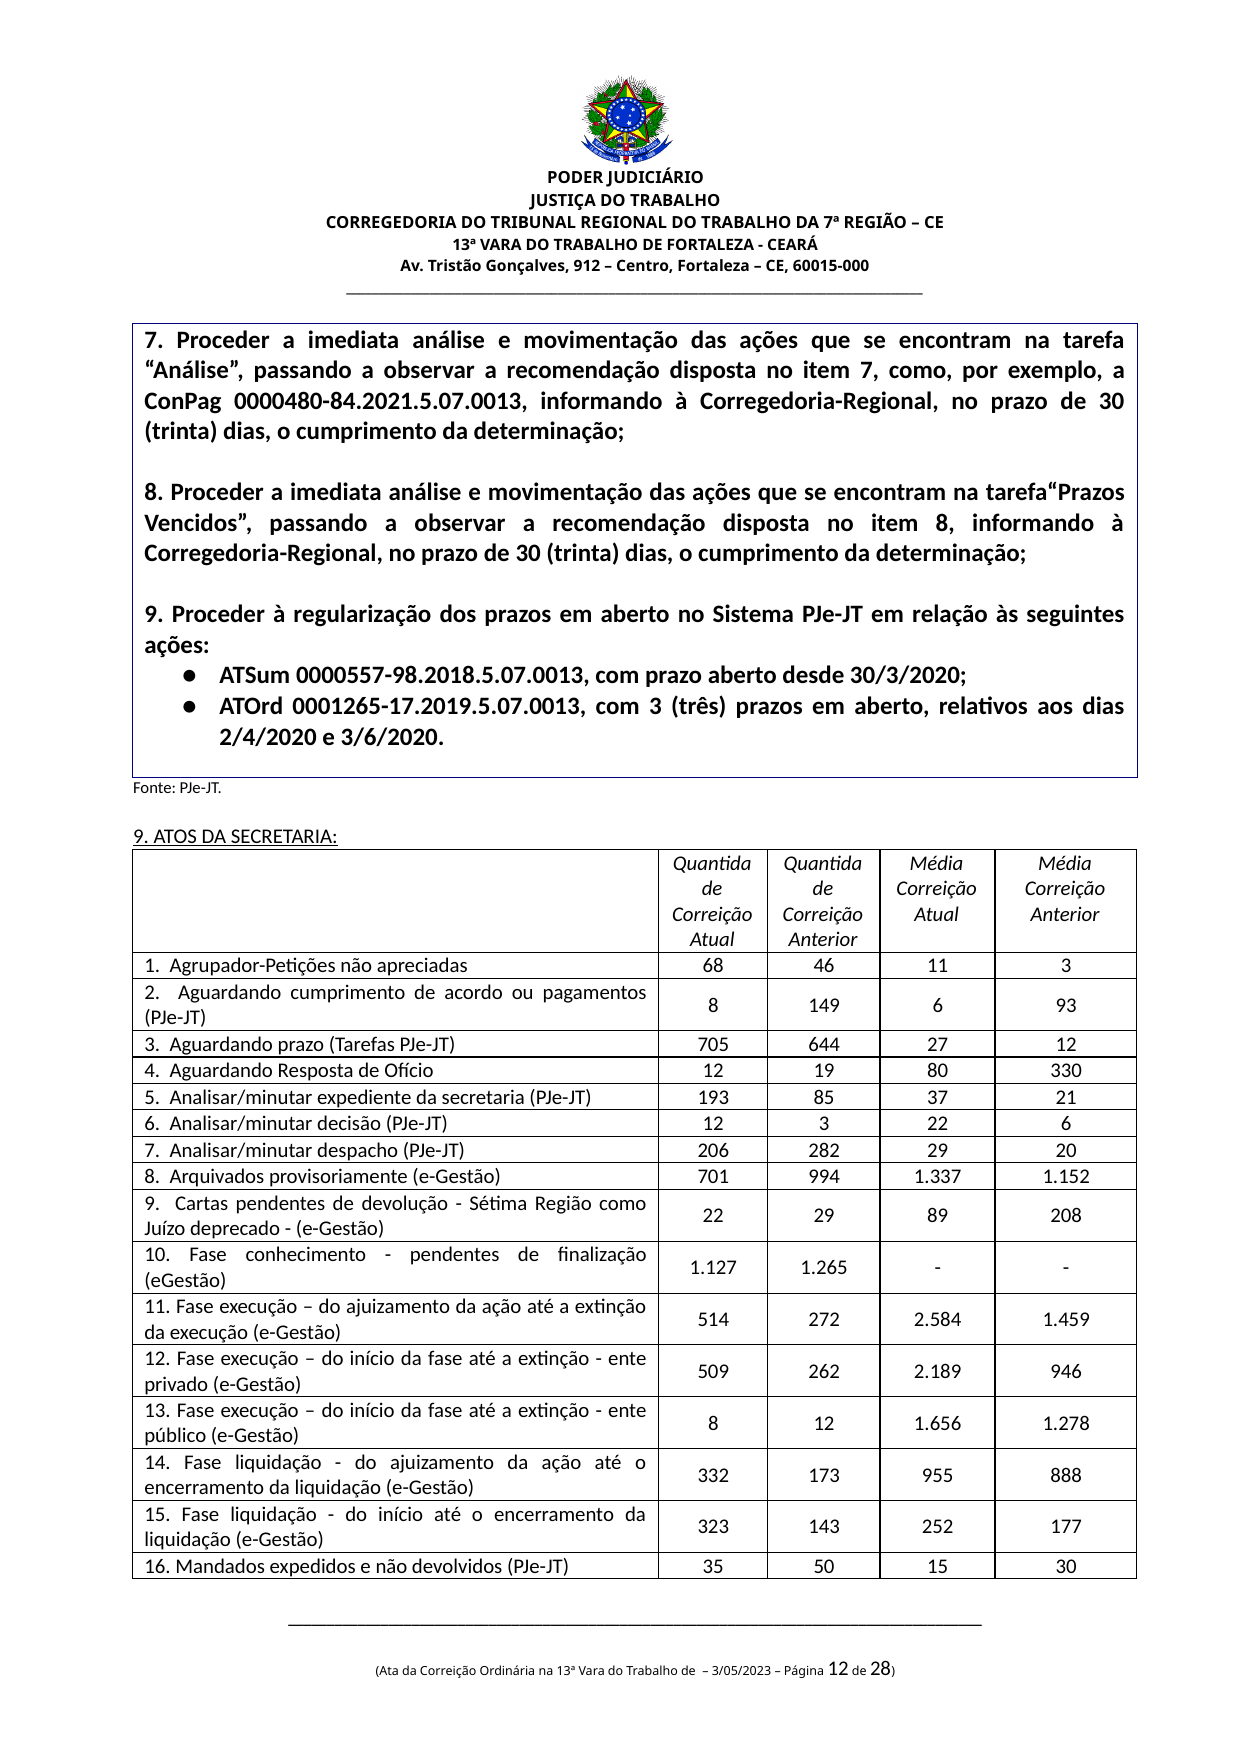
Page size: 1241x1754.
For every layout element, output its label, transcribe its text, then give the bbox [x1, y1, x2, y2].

table_cell 37 [881, 1084, 994, 1109]
table_cell 30 [996, 1553, 1136, 1578]
table_cell 330 [996, 1058, 1136, 1083]
table_cell 13. Fase execução – do início da fase até a extinção - ente público (e-Gestão) [133, 1397, 658, 1448]
table_header Média Correição Atual [881, 850, 994, 952]
table_cell 6. Analisar/minutar decisão (PJe-JT) [133, 1110, 658, 1136]
table_cell 6 [996, 1110, 1136, 1136]
table_cell 12. Fase execução – do início da fase até a extinção - ente privado (e-Gestão) [133, 1345, 658, 1396]
table_cell 955 [881, 1449, 994, 1500]
picture [576, 73, 675, 166]
table_cell 10. Fase conhecimento - pendentes de finalização (eGestão) [133, 1242, 658, 1292]
table_cell 193 [659, 1084, 767, 1109]
table_cell 252 [881, 1501, 994, 1552]
table_cell 1.265 [768, 1242, 879, 1292]
table_cell 12 [996, 1031, 1136, 1056]
table_cell 1.656 [881, 1397, 994, 1448]
table_cell 2.584 [881, 1294, 994, 1344]
table_cell 29 [881, 1137, 994, 1162]
table_cell 6 [881, 979, 994, 1030]
table_cell 701 [659, 1163, 767, 1189]
table_cell 1.127 [659, 1242, 767, 1292]
table_cell 11 [881, 953, 994, 978]
table_cell 509 [659, 1345, 767, 1396]
table_cell 19 [768, 1058, 879, 1083]
table_cell 85 [768, 1084, 879, 1109]
table_cell 27 [881, 1031, 994, 1056]
subtitle Fonte: PJe-JT. [133, 778, 1137, 798]
table_cell 80 [881, 1058, 994, 1083]
table_cell 173 [768, 1449, 879, 1500]
table_header [133, 850, 658, 952]
subtitle 9. ATOS DA SECRETARIA: [133, 823, 1137, 849]
table_cell 8 [659, 1397, 767, 1448]
table_cell 1. Agrupador-Petições não apreciadas [133, 953, 658, 978]
table_cell 1.152 [996, 1163, 1136, 1189]
table_cell 888 [996, 1449, 1136, 1500]
table_cell 282 [768, 1137, 879, 1162]
table_cell 22 [881, 1110, 994, 1136]
table_cell 29 [768, 1190, 879, 1241]
table_cell 2. Aguardando cumprimento de acordo ou pagamentos (PJe-JT) [133, 979, 658, 1030]
table_cell 3 [768, 1110, 879, 1136]
table_cell 323 [659, 1501, 767, 1552]
table_cell 1.337 [881, 1163, 994, 1189]
table_cell 3. Aguardando prazo (Tarefas PJe-JT) [133, 1031, 658, 1056]
table_cell 272 [768, 1294, 879, 1344]
table_cell 7. Analisar/minutar despacho (PJe-JT) [133, 1137, 658, 1162]
table_cell 262 [768, 1345, 879, 1396]
table_cell 208 [996, 1190, 1136, 1241]
table_cell 16. Mandados expedidos e não devolvidos (PJe-JT) [133, 1553, 658, 1578]
table_cell - [881, 1242, 994, 1292]
table_cell 14. Fase liquidação - do ajuizamento da ação até o encerramento da liquidação (e-Gestão) [133, 1449, 658, 1500]
table_cell 93 [996, 979, 1136, 1030]
table_cell - [996, 1242, 1136, 1292]
table_cell 12 [768, 1397, 879, 1448]
table_cell 644 [768, 1031, 879, 1056]
table_cell 8. Arquivados provisoriamente (e-Gestão) [133, 1163, 658, 1189]
table_cell 12 [659, 1110, 767, 1136]
table_cell 5. Analisar/minutar expediente da secretaria (PJe-JT) [133, 1084, 658, 1109]
table_cell 946 [996, 1345, 1136, 1396]
table_cell 11. Fase execução – do ajuizamento da ação até a extinção da execução (e-Gestão) [133, 1294, 658, 1344]
table_cell 15. Fase liquidação - do início até o encerramento da liquidação (e-Gestão) [133, 1501, 658, 1552]
table_cell 149 [768, 979, 879, 1030]
table_cell 46 [768, 953, 879, 978]
table_header Quantidade Correição Atual [659, 850, 767, 952]
table_cell 206 [659, 1137, 767, 1162]
table_cell 50 [768, 1553, 879, 1578]
table_cell 89 [881, 1190, 994, 1241]
table_header Quantidade Correição Anterior [768, 850, 879, 952]
table_cell 143 [768, 1501, 879, 1552]
table_cell 7. Proceder a imediata análise e movimentação das ações que se encontram na tarefa “Análise”, passando a observar a recomendação disposta no item 7, como, por exemplo, a ConPag 0000480-84.2021.5.07.0013, informando à Corregedoria-Regional, no prazo de 30 (trinta) dias, o cumprimento da determinação; 8. Proceder a imediata análise e movimentação das ações que se encontram na tarefa“Prazos Vencidos”, passando a observar a recomendação disposta no item 8, informando à Corregedoria-Regional, no prazo de 30 (trinta) dias, o cumprimento da determinação; 9. Proceder à regularização dos prazos em aberto no Sistema PJe-JT em relação às seguintes ações: ATSum 0000557-98.2018.5.07.0013, com prazo aberto desde 30/3/2020; ATOrd 0001265-17.2019.5.07.0013, com 3 (três) prazos em aberto, relativos aos dias 2/4/2020 e 3/6/2020. [133, 324, 1137, 777]
table_cell 1.278 [996, 1397, 1136, 1448]
table_cell 8 [659, 979, 767, 1030]
table_cell 15 [881, 1553, 994, 1578]
table_cell 514 [659, 1294, 767, 1344]
table_cell 35 [659, 1553, 767, 1578]
table_header Média Correição Anterior [996, 850, 1136, 952]
table_cell 12 [659, 1058, 767, 1083]
table_cell 3 [996, 953, 1136, 978]
table_cell 9. Cartas pendentes de devolução - Sétima Região como Juízo deprecado - (e-Gestão) [133, 1190, 658, 1241]
table_cell 177 [996, 1501, 1136, 1552]
table_cell 332 [659, 1449, 767, 1500]
table_cell 994 [768, 1163, 879, 1189]
table_cell 21 [996, 1084, 1136, 1109]
table_cell 20 [996, 1137, 1136, 1162]
table_cell 4. Aguardando Resposta de Ofício [133, 1058, 658, 1083]
table_cell 68 [659, 953, 767, 978]
table_cell 2.189 [881, 1345, 994, 1396]
table_cell 1.459 [996, 1294, 1136, 1344]
table_cell 705 [659, 1031, 767, 1056]
table_cell 22 [659, 1190, 767, 1241]
